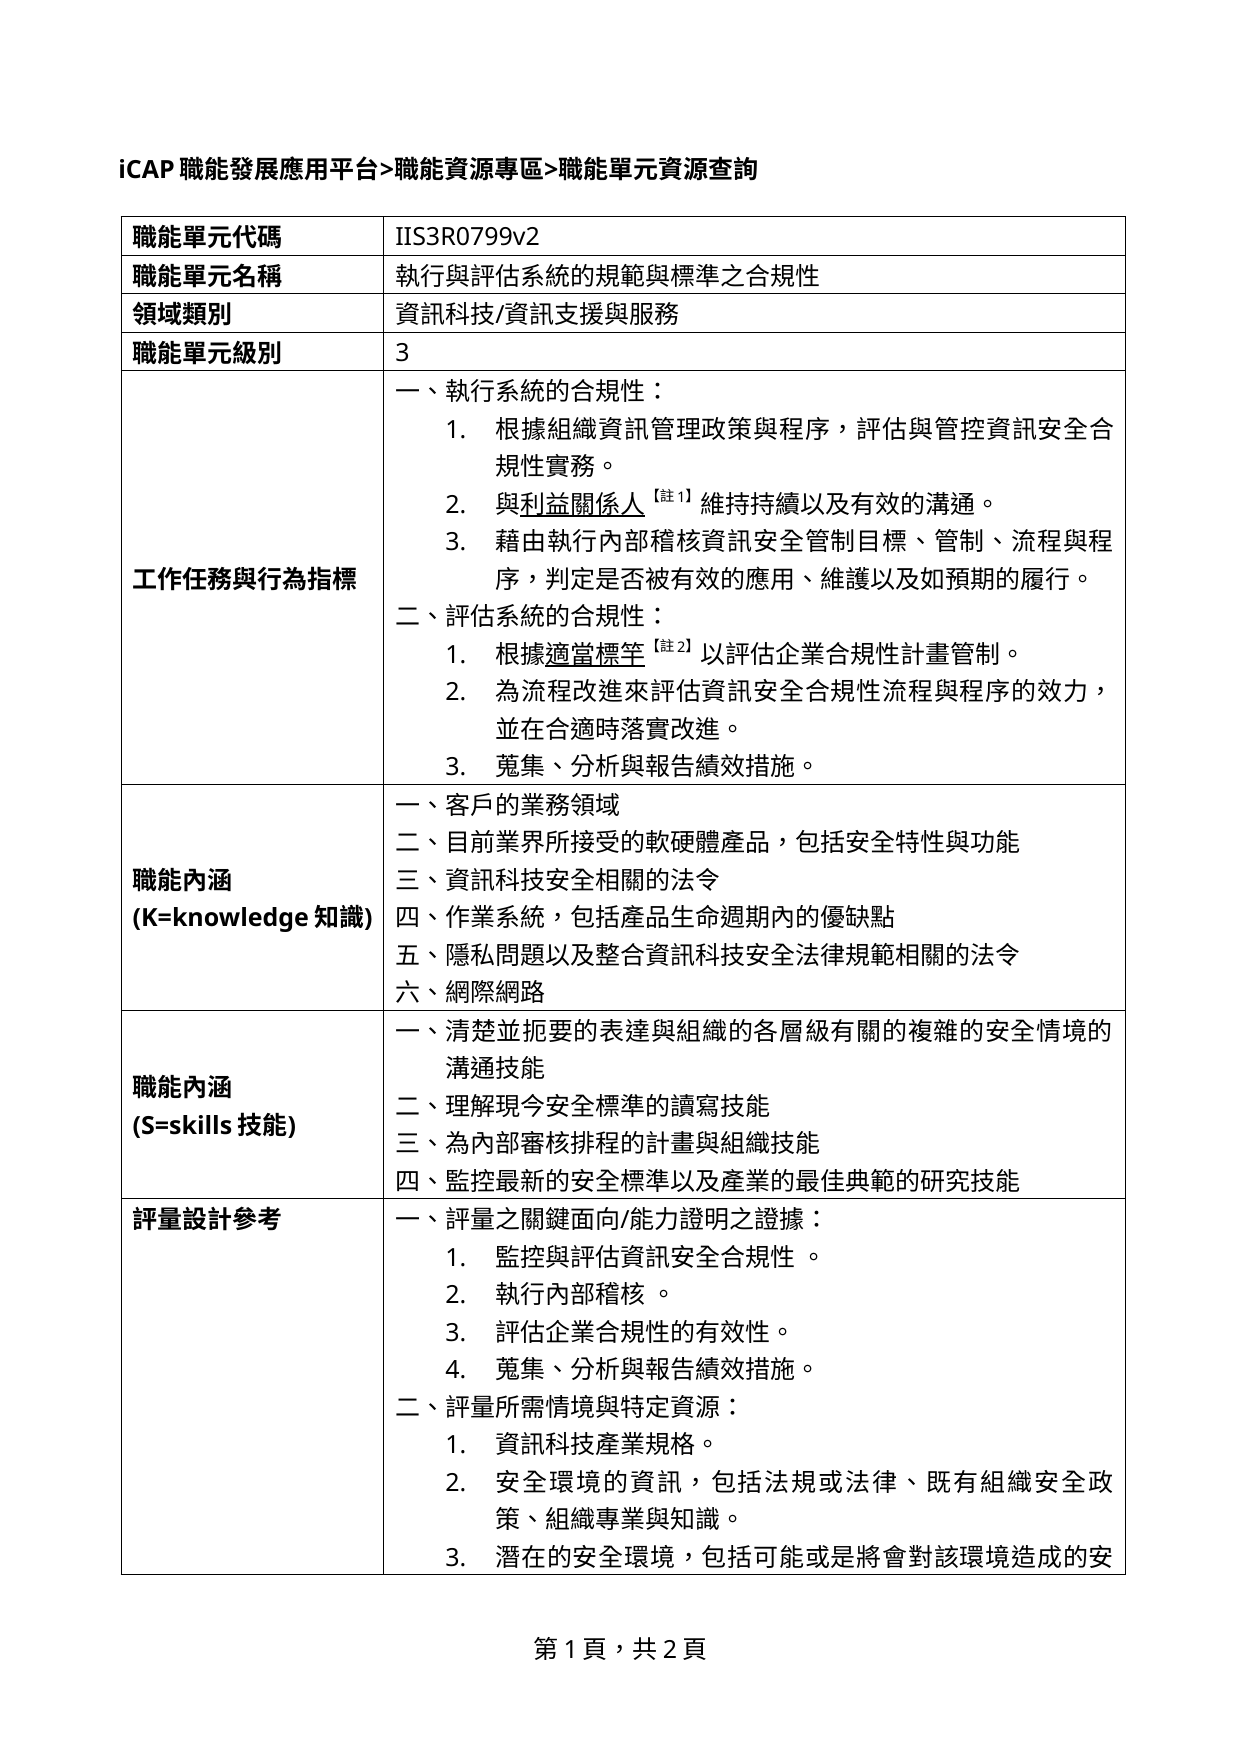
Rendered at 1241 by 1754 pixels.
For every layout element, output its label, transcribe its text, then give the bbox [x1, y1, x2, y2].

table_cell 評量設計參考 [122, 1199, 383, 1574]
table_cell 執行系統的合規性： 根據組織資訊管理政策與程序，評估與管控資訊安全合規性實務。 與利益關係人【註1】維持持續以及有效的溝通。 藉由執行內部稽核資訊安全管制目標、管制、流程與程序，判定是否被有效的應用、維護以及如預期的履行。 評估系統的合規性： 根據適當標竿【註2】以評估企業合規性計畫管制。 為流程改進來評估資訊安全合規性流程與程序的效力，並在合適時落實改進。 蒐集、分析與報告績效措施。 [384, 371, 1125, 784]
table_header IIS3R0799v2 [384, 217, 1125, 254]
table_cell 客戶的業務領域 目前業界所接受的軟硬體產品，包括安全特性與功能 資訊科技安全相關的法令 作業系統，包括產品生命週期內的優缺點 隱私問題以及整合資訊科技安全法律規範相關的法令 網際網路 [384, 785, 1125, 1010]
table_cell 清楚並扼要的表達與組織的各層級有關的複雜的安全情境的溝通技能 理解現今安全標準的讀寫技能 為內部審核排程的計畫與組織技能 監控最新的安全標準以及產業的最佳典範的研究技能 [384, 1011, 1125, 1198]
table_cell 執行與評估系統的規範與標準之合規性 [384, 256, 1125, 293]
table_cell 評量之關鍵面向/能力證明之證據： 監控與評估資訊安全合規性 。 執行內部稽核 。 評估企業合規性的有效性。 蒐集、分析與報告績效措施。 評量所需情境與特定資源： 資訊科技產業規格。 安全環境的資訊，包括法規或法律、既有組織安全政策、組織專業與知識。 潛在的安全環境，包括可能或是將會對該環境造成的安全威脅。 風險分析工具與方法論。 資訊科技安全保障規格。 必要時有適當的學習和評量協助。 供特殊需求人士使用的改造設備。 評量方法： 口頭或書面提問來評量作業人員對於企業政策、資訊安全目標、資訊科技稽核知識。 評量受訪者進行績效措施文件紀錄。 觀察受評者進行資訊科技稽核。 [384, 1199, 1125, 1574]
table_header 職能單元代碼 [122, 217, 383, 254]
table_cell 職能單元級別 [122, 333, 383, 370]
table_cell 工作任務與行為指標 [122, 371, 383, 784]
table_cell 資訊科技/資訊支援與服務 [384, 294, 1125, 332]
table_cell 職能內涵 (K=knowledge知識) [122, 785, 383, 1010]
table_cell 職能單元名稱 [122, 256, 383, 293]
table_cell 領域類別 [122, 294, 383, 332]
table_cell 職能內涵 (S=skills技能) [122, 1011, 383, 1198]
table_cell 3 [384, 333, 1125, 370]
